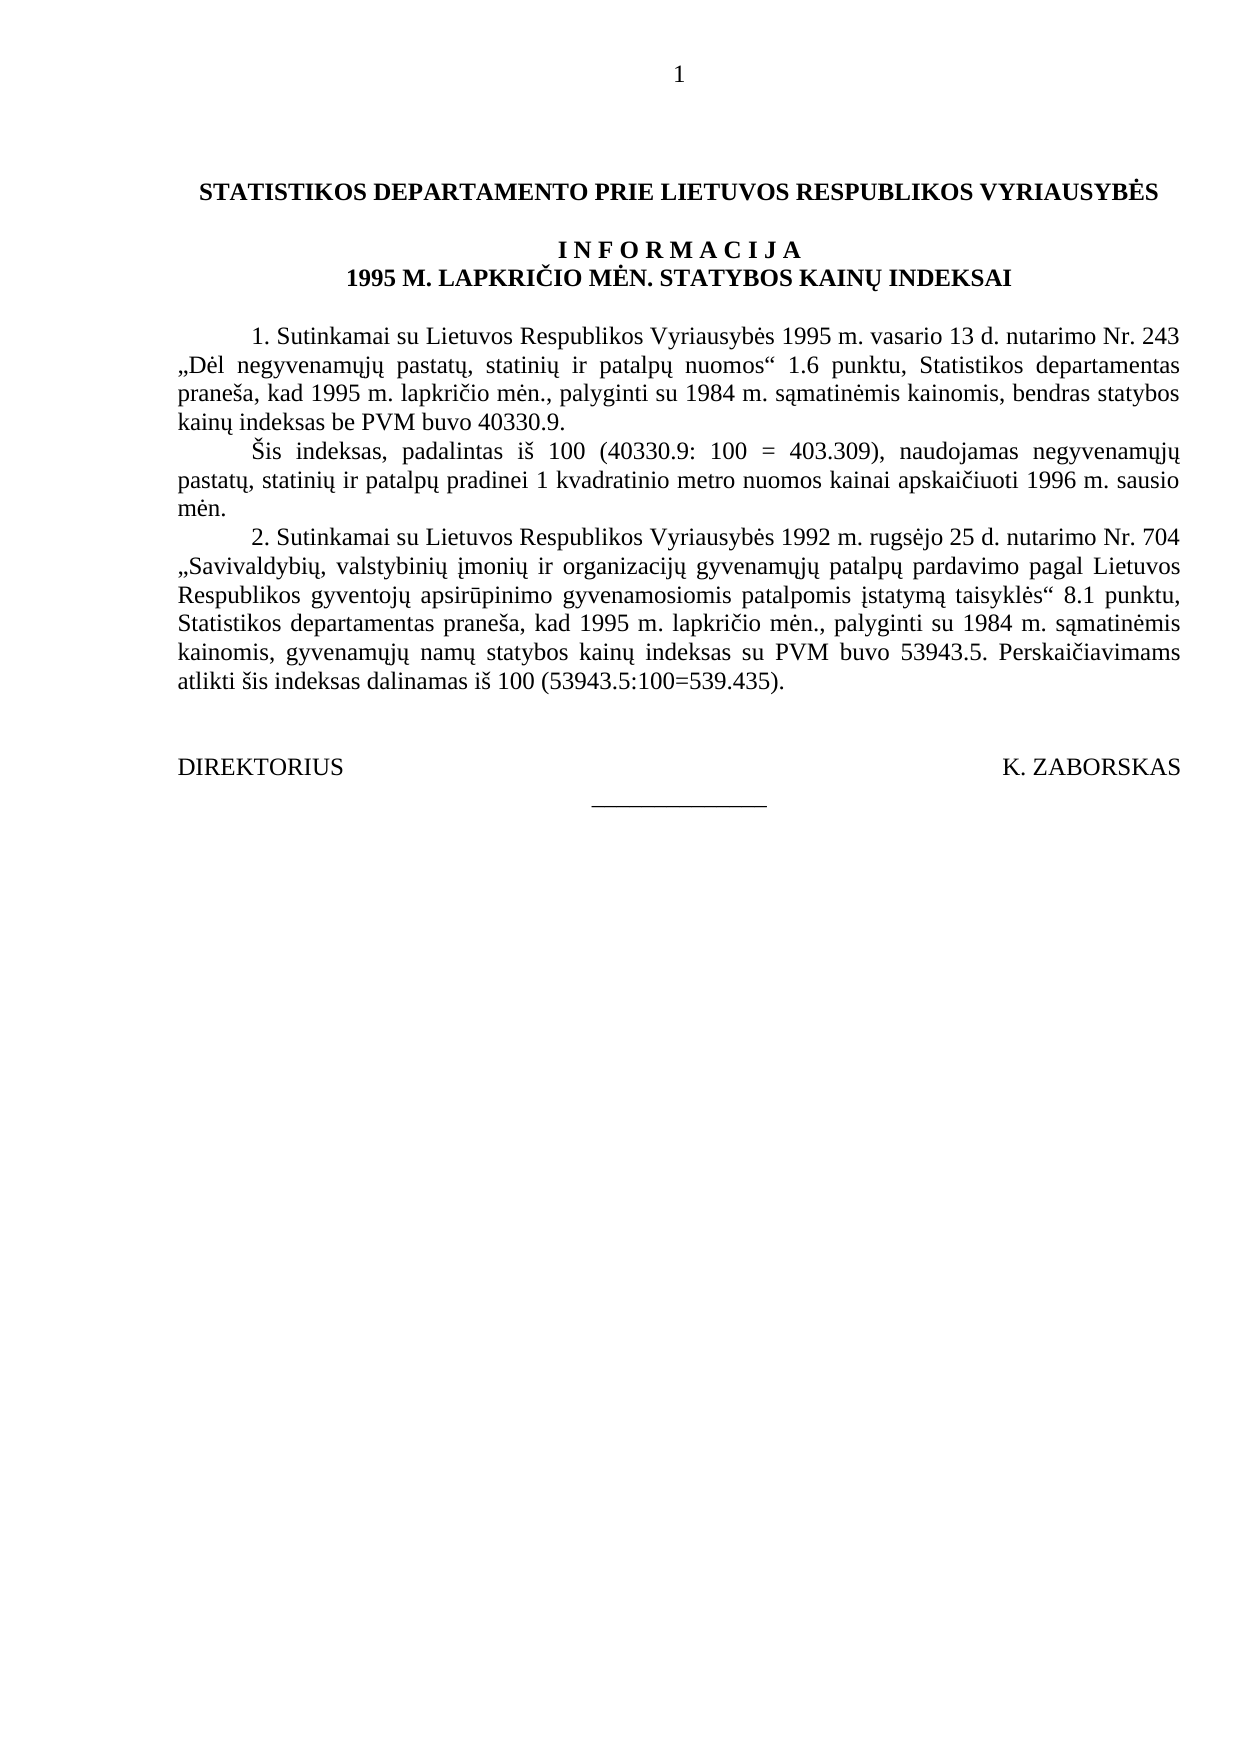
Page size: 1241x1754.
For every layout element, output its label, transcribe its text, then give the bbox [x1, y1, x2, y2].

text 1. Sutinkamai su Lietuvos Respublikos Vyriausybės 1995 m. vasario 13 d. nutarimo Nr. 243 „Dėl negyvenamųjų pastatų, statinių ir patalpų nuomos“ 1.6 punktu, Statistikos departamentas praneša, kad 1995 m. lapkričio mėn., palyginti su 1984 m. sąmatinėmis kainomis, bendras statybos kainų indeksas be PVM buvo 40330.9. [177, 321, 1181, 436]
text 2. Sutinkamai su Lietuvos Respublikos Vyriausybės 1992 m. rugsėjo 25 d. nutarimo Nr. 704 „Savivaldybių, valstybinių įmonių ir organizacijų gyvenamųjų patalpų pardavimo pagal Lietuvos Respublikos gyventojų apsirūpinimo gyvenamosiomis patalpomis įstatymą taisyklės“ 8.1 punktu, Statistikos departamentas praneša, kad 1995 m. lapkričio mėn., palyginti su 1984 m. sąmatinėmis kainomis, gyvenamųjų namų statybos kainų indeksas su PVM buvo 53943.5. Perskaičiavimams atlikti šis indeksas dalinamas iš 100 (53943.5:100=539.435). [177, 522, 1181, 695]
text Šis indeksas, padalintas iš 100 (40330.9: 100 = 403.309), naudojamas negyvenamųjų pastatų, statinių ir patalpų pradinei 1 kvadratinio metro nuomos kainai apskaičiuoti 1996 m. sausio mėn. [177, 436, 1181, 522]
text I N F O R M A C I J A [177, 235, 1181, 263]
text 1995 M. LAPKRIČIO MĖN. STATYBOS KAINŲ INDEKSAI [177, 263, 1181, 292]
text ______________ [177, 781, 1181, 810]
text STATISTIKOS DEPARTAMENTO PRIE LIETUVOS RESPUBLIKOS VYRIAUSYBĖS [177, 177, 1181, 206]
text DIREKTORIUS K. ZABORSKAS [177, 752, 1181, 781]
